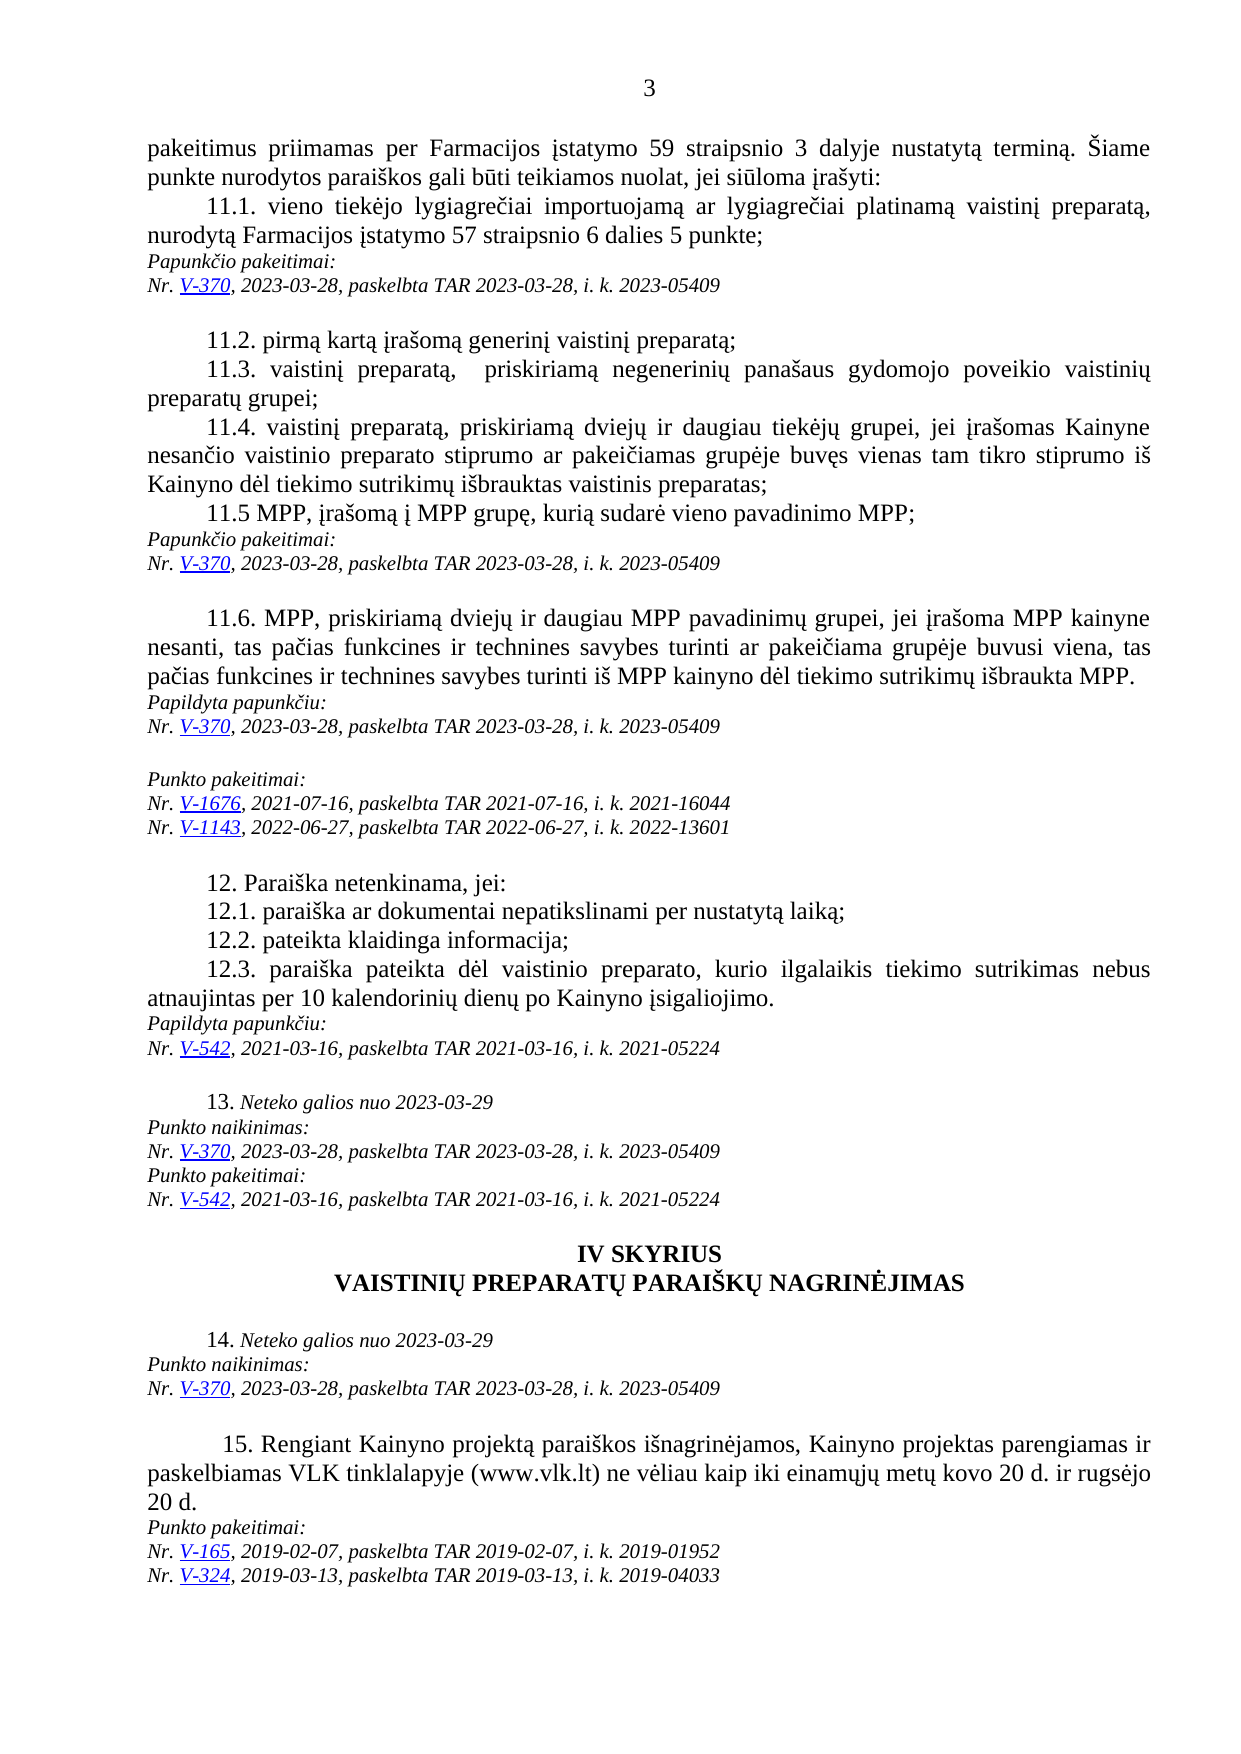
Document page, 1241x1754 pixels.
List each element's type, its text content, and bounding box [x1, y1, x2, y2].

text 15. Rengiant Kainyno projektą paraiškos išnagrinėjamos, Kainyno projektas parengiamas ir paskelbiamas VLK tinklalapyje (www.vlk.lt) ne vėliau kaip iki einamųjų metų kovo 20 d. ir rugsėjo 20 d. [147, 1429, 1152, 1515]
text Nr. V-542, 2021-03-16, paskelbta TAR 2021-03-16, i. k. 2021-05224 [147, 1035, 1152, 1059]
text 11.3. vaistinį preparatą, priskiriamą negenerinių panašaus gydomojo poveikio vaistinių preparatų grupei; [147, 354, 1152, 412]
text IV SKYRIUS [147, 1239, 1152, 1268]
text Punkto pakeitimai: [147, 767, 1152, 791]
text 13. Neteko galios nuo 2023-03-29 [147, 1088, 1152, 1114]
text Nr. V-370, 2023-03-28, paskelbta TAR 2023-03-28, i. k. 2023-05409 [147, 714, 1152, 738]
text Nr. V-324, 2019-03-13, paskelbta TAR 2019-03-13, i. k. 2019-04033 [147, 1563, 1152, 1587]
text 12. Paraiška netenkinama, jei: [147, 868, 1152, 896]
text VAISTINIŲ PREPARATŲ PARAIŠKŲ NAGRINĖJIMAS [147, 1268, 1152, 1297]
text 14. Neteko galios nuo 2023-03-29 [147, 1326, 1152, 1352]
text Nr. V-1676, 2021-07-16, paskelbta TAR 2021-07-16, i. k. 2021-16044 [147, 791, 1152, 815]
text Nr. V-370, 2023-03-28, paskelbta TAR 2023-03-28, i. k. 2023-05409 [147, 273, 1152, 297]
text Papunkčio pakeitimai: [147, 527, 1152, 551]
text 11.1. vieno tiekėjo lygiagrečiai importuojamą ar lygiagrečiai platinamą vaistinį preparatą, nurodytą Farmacijos įstatymo 57 straipsnio 6 dalies 5 punkte; [147, 191, 1152, 248]
text Papildyta papunkčiu: [147, 1011, 1152, 1035]
text pakeitimus priimamas per Farmacijos įstatymo 59 straipsnio 3 dalyje nustatytą terminą. Šiame punkte nurodytos paraiškos gali būti teikiamos nuolat, jei siūloma įrašyti: [147, 133, 1152, 191]
text 12.2. pateikta klaidinga informacija; [147, 925, 1152, 954]
text Nr. V-370, 2023-03-28, paskelbta TAR 2023-03-28, i. k. 2023-05409 [147, 551, 1152, 575]
text Punkto pakeitimai: [147, 1163, 1152, 1187]
text Nr. V-165, 2019-02-07, paskelbta TAR 2019-02-07, i. k. 2019-01952 [147, 1539, 1152, 1563]
text Nr. V-370, 2023-03-28, paskelbta TAR 2023-03-28, i. k. 2023-05409 [147, 1139, 1152, 1163]
text Nr. V-1143, 2022-06-27, paskelbta TAR 2022-06-27, i. k. 2022-13601 [147, 815, 1152, 839]
text Papildyta papunkčiu: [147, 690, 1152, 714]
text Punkto naikinimas: [147, 1114, 1152, 1139]
text 11.6. MPP, priskiriamą dviejų ir daugiau MPP pavadinimų grupei, jei įrašoma MPP kainyne nesanti, tas pačias funkcines ir technines savybes turinti ar pakeičiama grupėje buvusi viena, tas pačias funkcines ir technines savybes turinti iš MPP kainyno dėl tiekimo sutrikimų išbraukta MPP. [147, 603, 1152, 690]
text Nr. V-542, 2021-03-16, paskelbta TAR 2021-03-16, i. k. 2021-05224 [147, 1187, 1152, 1211]
text 12.1. paraiška ar dokumentai nepatikslinami per nustatytą laiką; [147, 896, 1152, 925]
text 11.5 MPP, įrašomą į MPP grupę, kurią sudarė vieno pavadinimo MPP; [206, 498, 1152, 527]
text Punkto naikinimas: [147, 1352, 1152, 1376]
text 11.4. vaistinį preparatą, priskiriamą dviejų ir daugiau tiekėjų grupei, jei įrašomas Kainyne nesančio vaistinio preparato stiprumo ar pakeičiamas grupėje buvęs vienas tam tikro stiprumo iš Kainyno dėl tiekimo sutrikimų išbrauktas vaistinis preparatas; [147, 412, 1152, 498]
text Papunkčio pakeitimai: [147, 248, 1152, 273]
text Punkto pakeitimai: [147, 1515, 1152, 1539]
text 11.2. pirmą kartą įrašomą generinį vaistinį preparatą; [147, 325, 1152, 354]
text Nr. V-370, 2023-03-28, paskelbta TAR 2023-03-28, i. k. 2023-05409 [147, 1376, 1152, 1400]
text 12.3. paraiška pateikta dėl vaistinio preparato, kurio ilgalaikis tiekimo sutrikimas nebus atnaujintas per 10 kalendorinių dienų po Kainyno įsigaliojimo. [147, 954, 1152, 1011]
